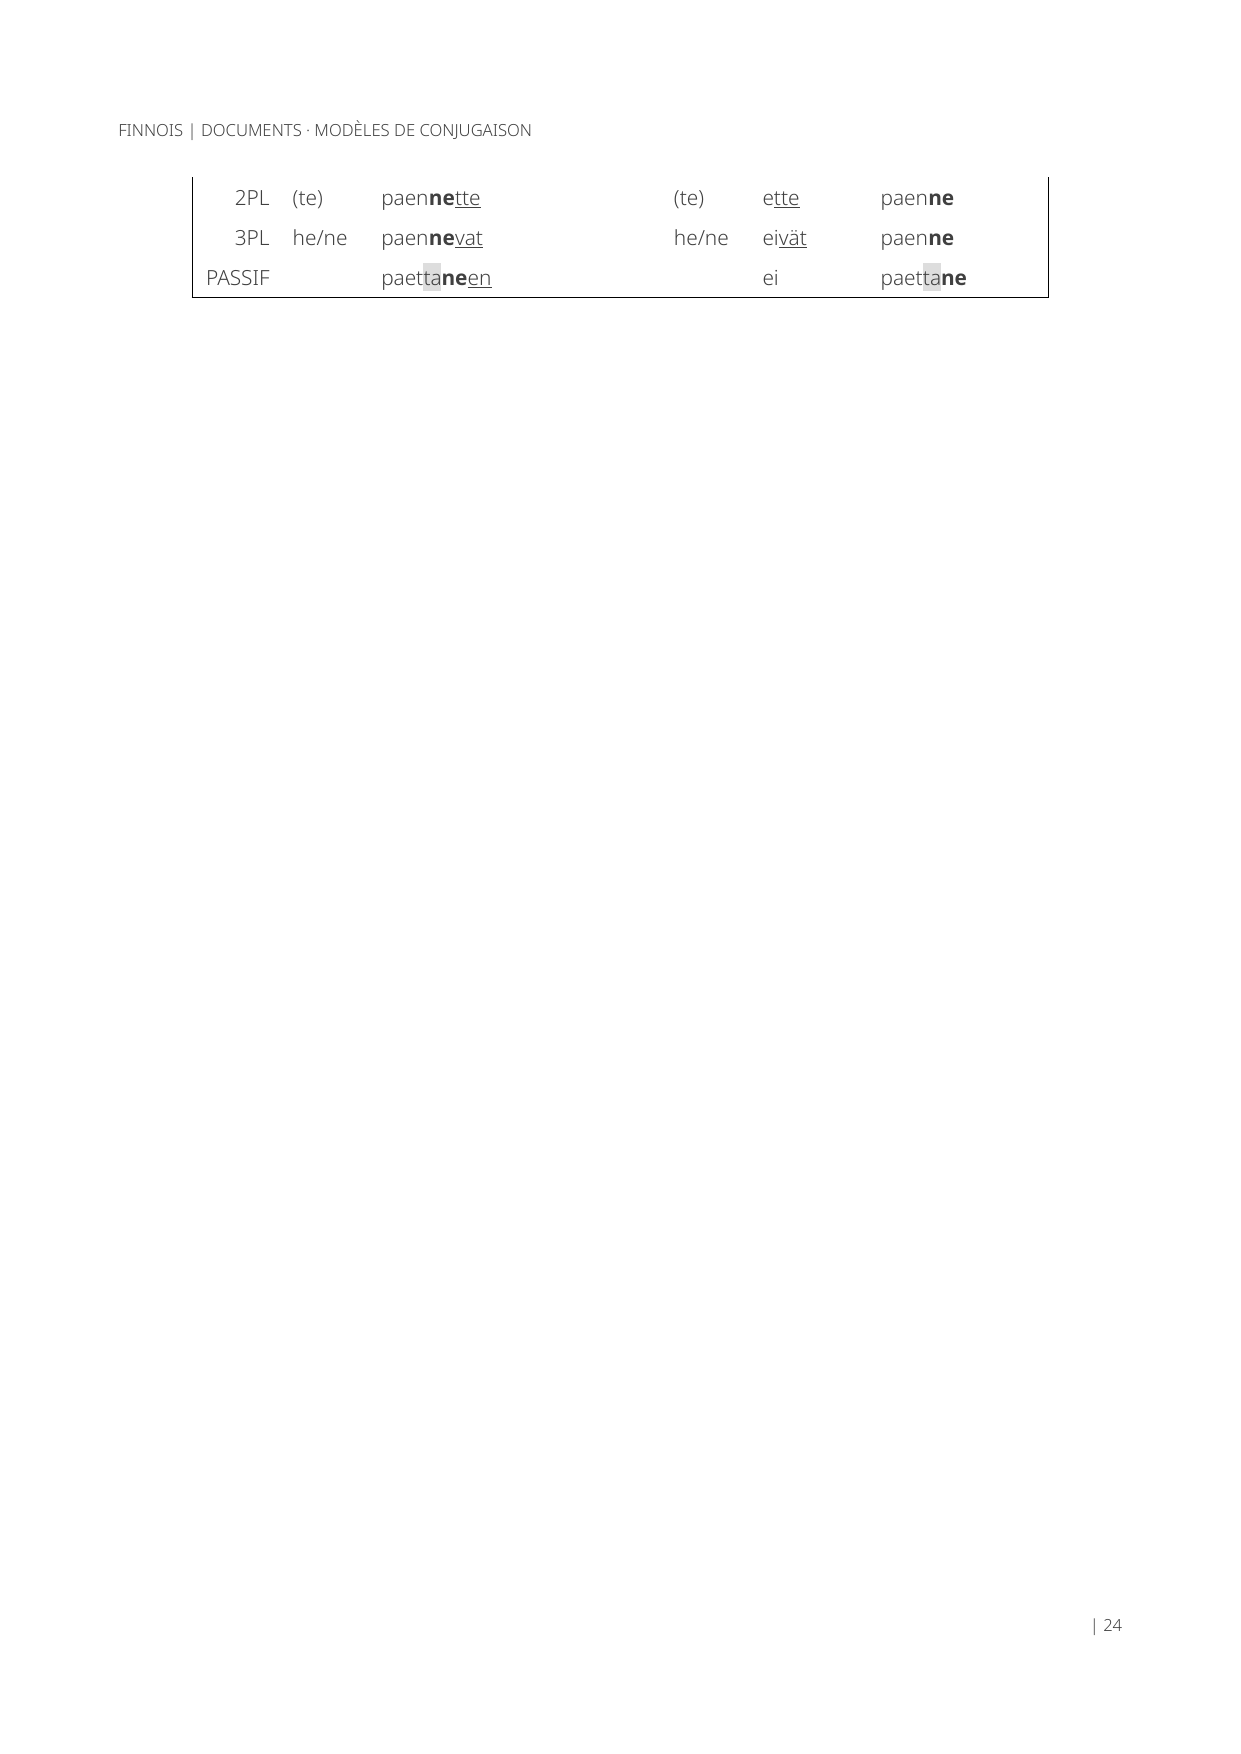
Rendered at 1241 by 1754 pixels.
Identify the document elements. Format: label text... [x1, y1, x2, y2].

table_cell 3PL [193, 217, 287, 257]
table_cell he/ne paennevat [287, 217, 668, 257]
table_cell PASSIF [193, 257, 287, 297]
table_cell he/ne eivät paenne [668, 217, 1048, 257]
table_cell (te) paennette [287, 177, 668, 217]
table_cell ei paettane [668, 257, 1048, 297]
table_cell 2PL [193, 177, 287, 217]
table_cell paettaneen [287, 257, 668, 297]
table_cell (te) ette paenne [668, 177, 1048, 217]
